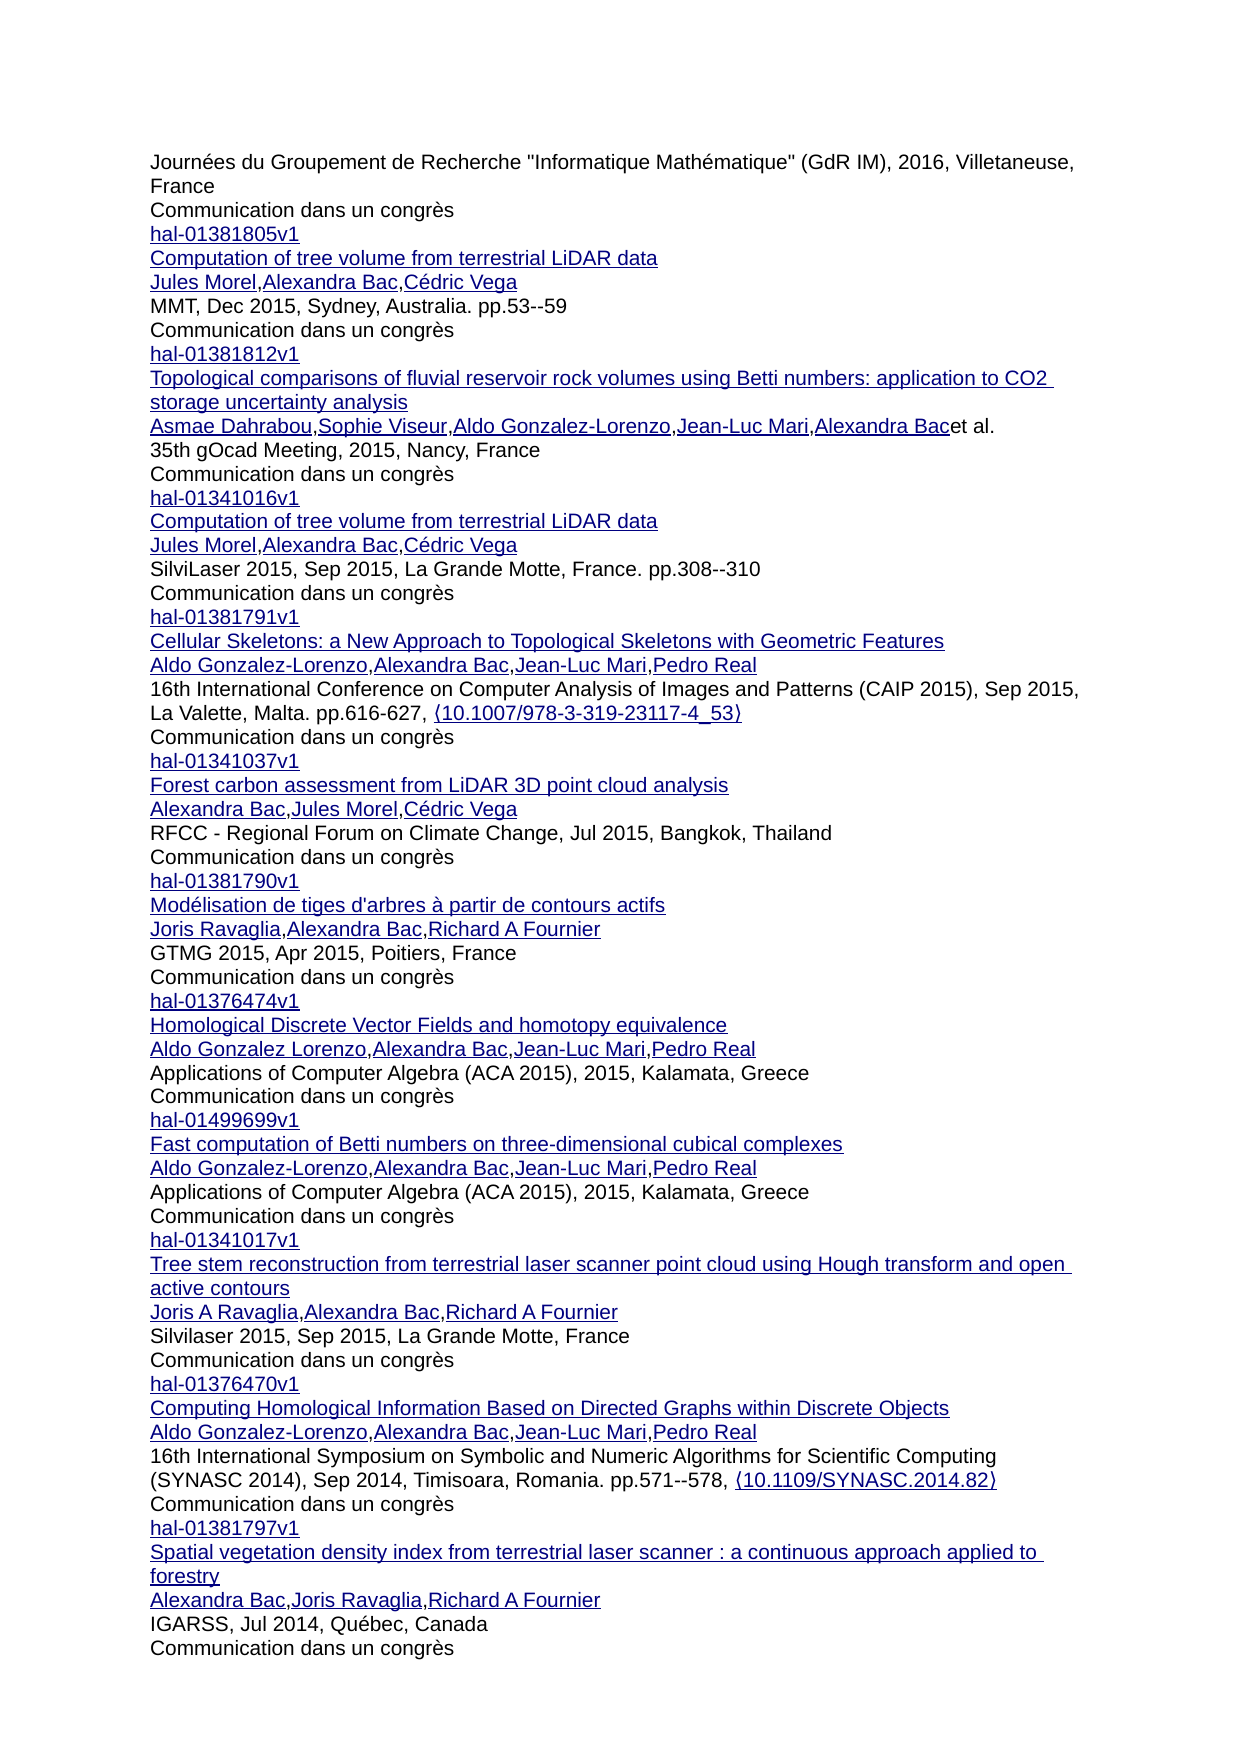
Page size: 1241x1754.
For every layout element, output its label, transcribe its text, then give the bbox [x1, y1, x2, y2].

table_cell Spatial vegetation density index from terrestrial laser scanner : a continuous approach applied to forestry Alexandra Bac,Joris Ravaglia,Richard A Fournier IGARSS, Jul 2014, Québec, Canada Communication dans un congrès [150, 1540, 1090, 1659]
table_cell Computation of tree volume from terrestrial LiDAR data Jules Morel,Alexandra Bac,Cédric Vega SilviLaser 2015, Sep 2015, La Grande Motte, France. pp.308--310 Communication dans un congrès hal-01381791v1 [150, 509, 1090, 629]
table_cell Modélisation de tiges d'arbres à partir de contours actifs Joris Ravaglia,Alexandra Bac,Richard A Fournier GTMG 2015, Apr 2015, Poitiers, France Communication dans un congrès hal-01376474v1 [150, 893, 1090, 1012]
table_cell Tree stem reconstruction from terrestrial laser scanner point cloud using Hough transform and open active contours Joris A Ravaglia,Alexandra Bac,Richard A Fournier Silvilaser 2015, Sep 2015, La Grande Motte, France Communication dans un congrès hal-01376470v1 [150, 1252, 1090, 1396]
table_cell Homological Discrete Vector Fields and homotopy equivalence Aldo Gonzalez Lorenzo,Alexandra Bac,Jean-Luc Mari,Pedro Real Applications of Computer Algebra (ACA 2015), 2015, Kalamata, Greece Communication dans un congrès hal-01499699v1 [150, 1013, 1090, 1132]
table_cell Fast computation of Betti numbers on three-dimensional cubical complexes Aldo Gonzalez-Lorenzo,Alexandra Bac,Jean-Luc Mari,Pedro Real Applications of Computer Algebra (ACA 2015), 2015, Kalamata, Greece Communication dans un congrès hal-01341017v1 [150, 1132, 1090, 1252]
table_cell Computation of tree volume from terrestrial LiDAR data Jules Morel,Alexandra Bac,Cédric Vega MMT, Dec 2015, Sydney, Australia. pp.53--59 Communication dans un congrès hal-01381812v1 [150, 246, 1090, 366]
table_cell Journées du Groupement de Recherche "Informatique Mathématique" (GdR IM), 2016, Villetaneuse, France Communication dans un congrès hal-01381805v1 [150, 150, 1090, 246]
table_cell Cellular Skeletons: a New Approach to Topological Skeletons with Geometric Features Aldo Gonzalez-Lorenzo,Alexandra Bac,Jean-Luc Mari,Pedro Real 16th International Conference on Computer Analysis of Images and Patterns (CAIP 2015), Sep 2015, La Valette, Malta. pp.616-627, ⟨10.1007/978-3-319-23117-4_53⟩ Communication dans un congrès hal-01341037v1 [150, 629, 1090, 773]
table_cell Forest carbon assessment from LiDAR 3D point cloud analysis Alexandra Bac,Jules Morel,Cédric Vega RFCC - Regional Forum on Climate Change, Jul 2015, Bangkok, Thailand Communication dans un congrès hal-01381790v1 [150, 773, 1090, 893]
table_cell Topological comparisons of fluvial reservoir rock volumes using Betti numbers: application to CO2 storage uncertainty analysis Asmae Dahrabou,Sophie Viseur,Aldo Gonzalez-Lorenzo,Jean-Luc Mari,Alexandra Bacet al. 35th gOcad Meeting, 2015, Nancy, France Communication dans un congrès hal-01341016v1 [150, 366, 1090, 509]
table_cell Computing Homological Information Based on Directed Graphs within Discrete Objects Aldo Gonzalez-Lorenzo,Alexandra Bac,Jean-Luc Mari,Pedro Real 16th International Symposium on Symbolic and Numeric Algorithms for Scientific Computing (SYNASC 2014), Sep 2014, Timisoara, Romania. pp.571--578, ⟨10.1109/SYNASC.2014.82⟩ Communication dans un congrès hal-01381797v1 [150, 1396, 1090, 1539]
